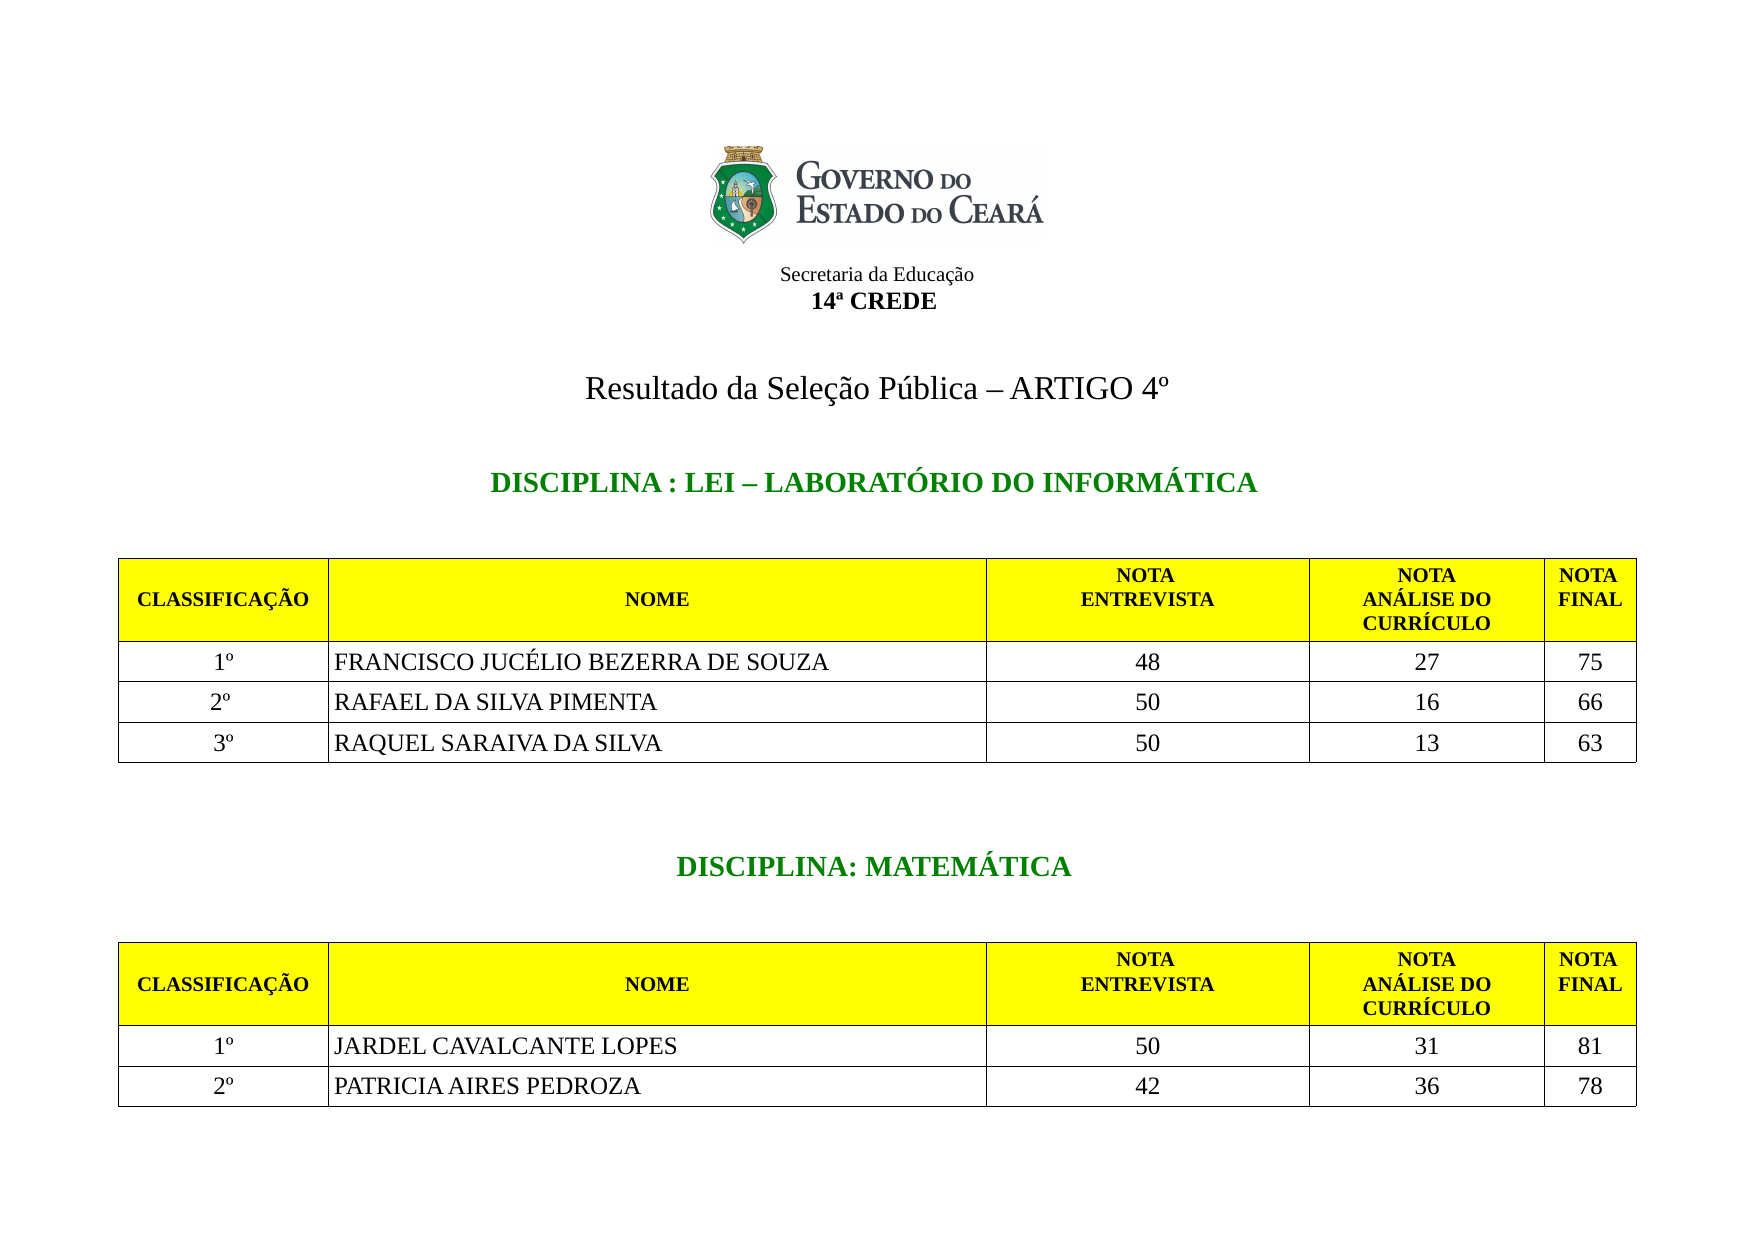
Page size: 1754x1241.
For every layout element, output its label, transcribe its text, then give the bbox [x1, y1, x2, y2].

table_cell FRANCISCO JUCÉLIO BEZERRA DE SOUZA [329, 642, 986, 681]
table_cell 50 [987, 1026, 1309, 1066]
text Resultado da Seleção Pública – ARTIGO 4º [118, 368, 1636, 407]
table_header NOTA FINAL [1545, 559, 1636, 641]
table_cell 63 [1545, 723, 1636, 762]
text Secretaria da Educação [118, 262, 1636, 286]
table_header NOTA ANÁLISE DO CURRÍCULO [1310, 943, 1544, 1025]
table_header NOTA FINAL [1545, 943, 1636, 1025]
table_cell 81 [1545, 1026, 1636, 1066]
table_cell 3º [119, 723, 328, 762]
table_cell 66 [1545, 682, 1636, 722]
table_cell JARDEL CAVALCANTE LOPES [329, 1026, 986, 1066]
table_header NOTA ENTREVISTA [987, 943, 1309, 1025]
table_cell 36 [1310, 1067, 1544, 1106]
table_cell 13 [1310, 723, 1544, 762]
picture [710, 146, 1044, 244]
table_cell 50 [987, 682, 1309, 722]
table_cell 1º [119, 1026, 328, 1066]
table_cell 1º [119, 642, 328, 681]
table_header NOME [329, 559, 986, 641]
table_cell 48 [987, 642, 1309, 681]
table_cell PATRICIA AIRES PEDROZA [329, 1067, 986, 1106]
table_cell 50 [987, 723, 1309, 762]
table_cell 2º [119, 682, 328, 722]
table_cell 75 [1545, 642, 1636, 681]
table_cell RAFAEL DA SILVA PIMENTA [329, 682, 986, 722]
table_header NOME [329, 943, 986, 1025]
table_cell 31 [1310, 1026, 1544, 1066]
table_header NOTA ENTREVISTA [987, 559, 1309, 641]
text 14ª CREDE [118, 286, 1636, 315]
table_cell 42 [987, 1067, 1309, 1106]
text DISCIPLINA : LEI – LABORATÓRIO DO INFORMÁTICA [118, 465, 1636, 499]
table_cell 2º [119, 1067, 328, 1106]
table_cell 27 [1310, 642, 1544, 681]
table_cell 16 [1310, 682, 1544, 722]
table_cell RAQUEL SARAIVA DA SILVA [329, 723, 986, 762]
table_cell 78 [1545, 1067, 1636, 1106]
table_header NOTA ANÁLISE DO CURRÍCULO [1310, 559, 1544, 641]
text DISCIPLINA: MATEMÁTICA [118, 849, 1636, 883]
table_header CLASSIFICAÇÃO [119, 559, 328, 641]
table_header CLASSIFICAÇÃO [119, 943, 328, 1025]
